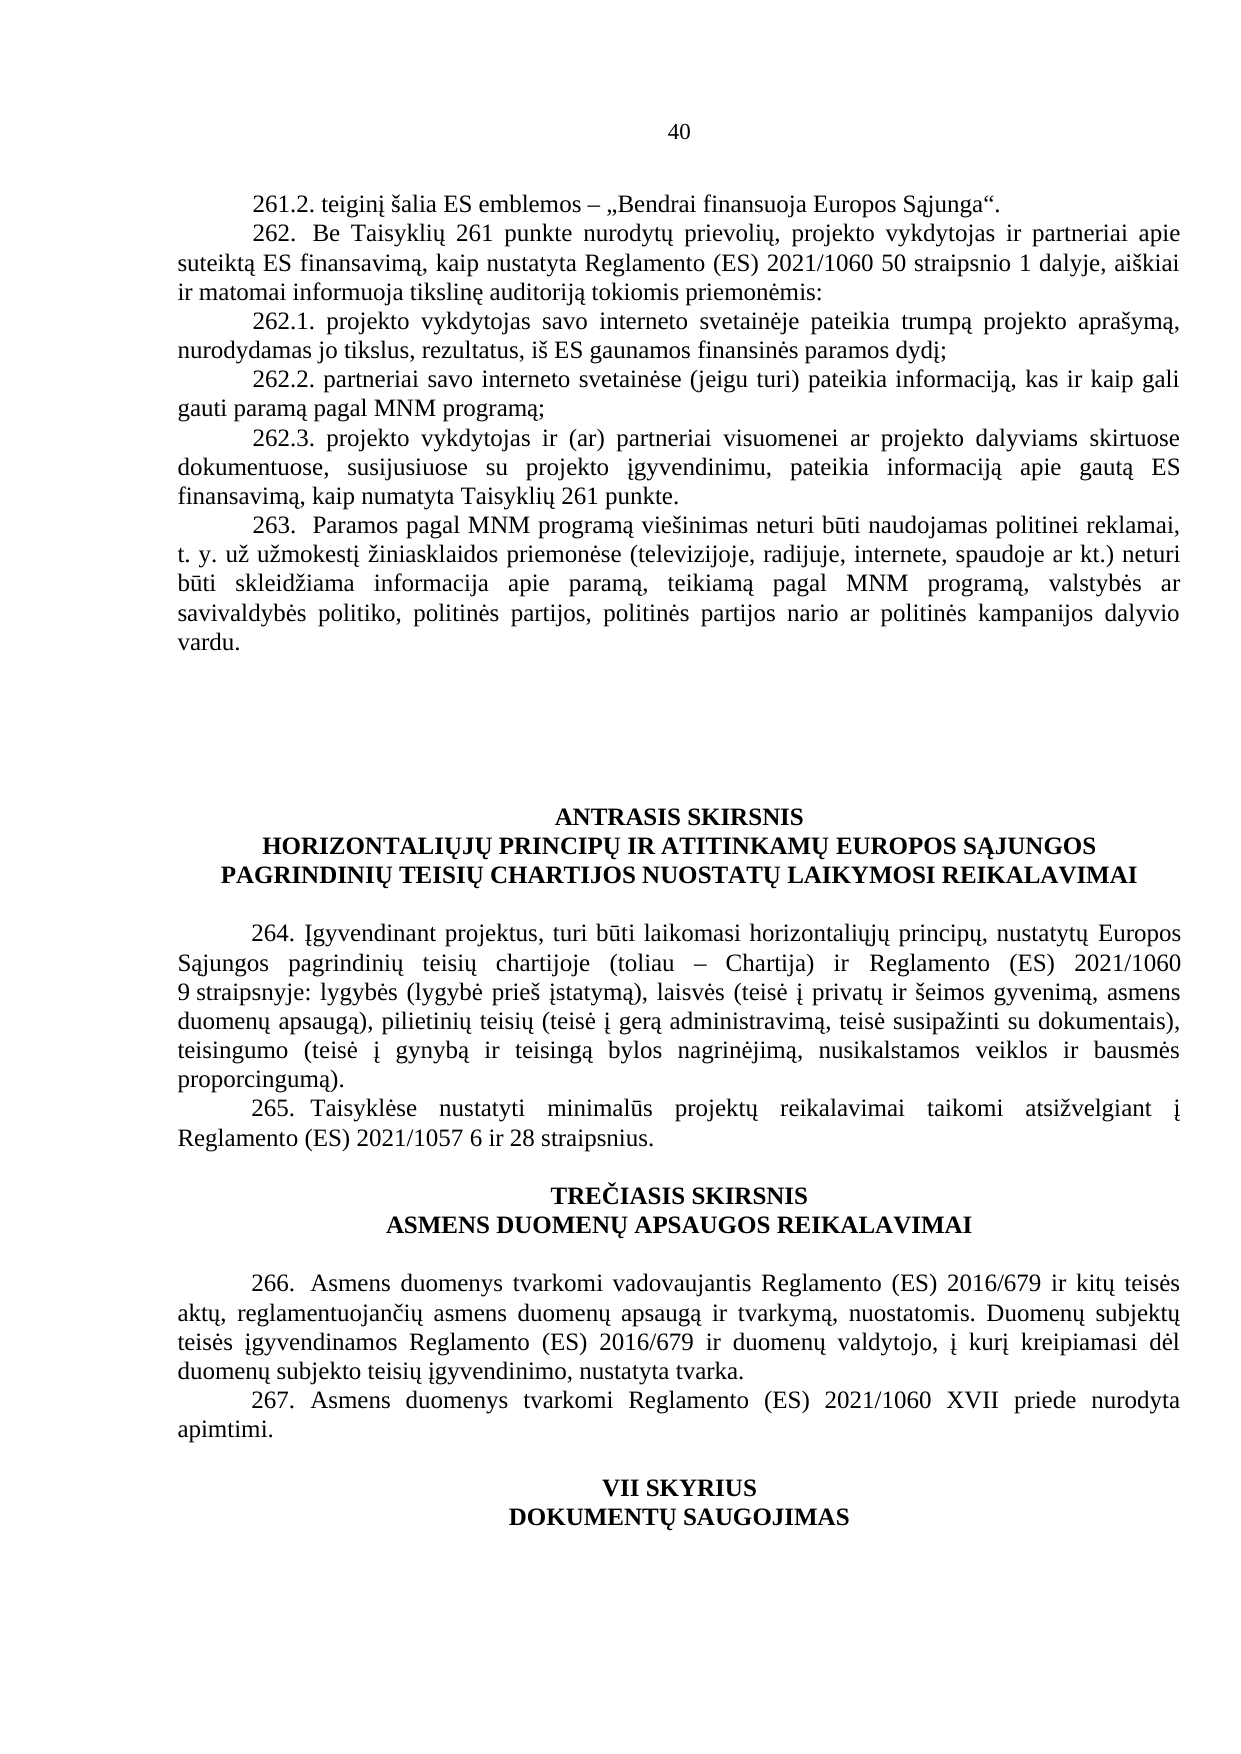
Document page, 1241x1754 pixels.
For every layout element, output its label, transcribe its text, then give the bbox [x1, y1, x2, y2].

text 264. Įgyvendinant projektus, turi būti laikomasi horizontaliųjų principų, nustatytų Europos Sąjungos pagrindinių teisių chartijoje (toliau – Chartija) ir Reglamento (ES) 2021/1060 9 straipsnyje: lygybės (lygybė prieš įstatymą), laisvės (teisė į privatų ir šeimos gyvenimą, asmens duomenų apsaugą), pilietinių teisių (teisė į gerą administravimą, teisė susipažinti su dokumentais), teisingumo (teisė į gynybą ir teisingą bylos nagrinėjimą, nusikalstamos veiklos ir bausmės proporcingumą). [177, 918, 1181, 1093]
text 262. Be Taisyklių 261 punkte nurodytų prievolių, projekto vykdytojas ir partneriai apie suteiktą ES finansavimą, kaip nustatyta Reglamento (ES) 2021/1060 50 straipsnio 1 dalyje, aiškiai ir matomai informuoja tikslinę auditoriją tokiomis priemonėmis: [177, 218, 1181, 306]
text 262.3. projekto vykdytojas ir (ar) partneriai visuomenei ar projekto dalyviams skirtuose dokumentuose, susijusiuose su projekto įgyvendinimu, pateikia informaciją apie gautą ES finansavimą, kaip numatyta Taisyklių 261 punkte. [177, 423, 1181, 510]
text ANTRASIS SKIRSNIS [177, 802, 1181, 831]
text DOKUMENTŲ SAUGOJIMAS [177, 1502, 1181, 1531]
text 265. Taisyklėse nustatyti minimalūs projektų reikalavimai taikomi atsižvelgiant į Reglamento (ES) 2021/1057 6 ir 28 straipsnius. [177, 1093, 1181, 1152]
text 267. Asmens duomenys tvarkomi Reglamento (ES) 2021/1060 XVII priede nurodyta apimtimi. [177, 1385, 1181, 1443]
text 261.2. teiginį šalia ES emblemos – „Bendrai finansuoja Europos Sąjunga“. [177, 189, 1181, 218]
text 263. Paramos pagal MNM programą viešinimas neturi būti naudojamas politinei reklamai, t. y. už užmokestį žiniasklaidos priemonėse (televizijoje, radijuje, internete, spaudoje ar kt.) neturi būti skleidžiama informacija apie paramą, teikiamą pagal MNM programą, valstybės ar savivaldybės politiko, politinės partijos, politinės partijos nario ar politinės kampanijos dalyvio vardu. [177, 510, 1181, 656]
text HORIZONTALIŲJŲ PRINCIPŲ IR ATITINKAMŲ EUROPOS SĄJUNGOS PAGRINDINIŲ TEISIŲ CHARTIJOS NUOSTATŲ LAIKYMOSI REIKALAVIMAI [177, 831, 1181, 889]
subtitle TREČIASIS SKIRSNIS [177, 1181, 1181, 1210]
text 266. Asmens duomenys tvarkomi vadovaujantis Reglamento (ES) 2016/679 ir kitų teisės aktų, reglamentuojančių asmens duomenų apsaugą ir tvarkymą, nuostatomis. Duomenų subjektų teisės įgyvendinamos Reglamento (ES) 2016/679 ir duomenų valdytojo, į kurį kreipiamasi dėl duomenų subjekto teisių įgyvendinimo, nustatyta tvarka. [177, 1268, 1181, 1385]
subtitle ASMENS DUOMENŲ APSAUGOS REIKALAVIMAI [177, 1210, 1181, 1239]
text 262.1. projekto vykdytojas savo interneto svetainėje pateikia trumpą projekto aprašymą, nurodydamas jo tikslus, rezultatus, iš ES gaunamos finansinės paramos dydį; [177, 306, 1181, 364]
text VII SKYRIUS [177, 1473, 1181, 1502]
text 262.2. partneriai savo interneto svetainėse (jeigu turi) pateikia informaciją, kas ir kaip gali gauti paramą pagal MNM programą; [177, 364, 1181, 423]
